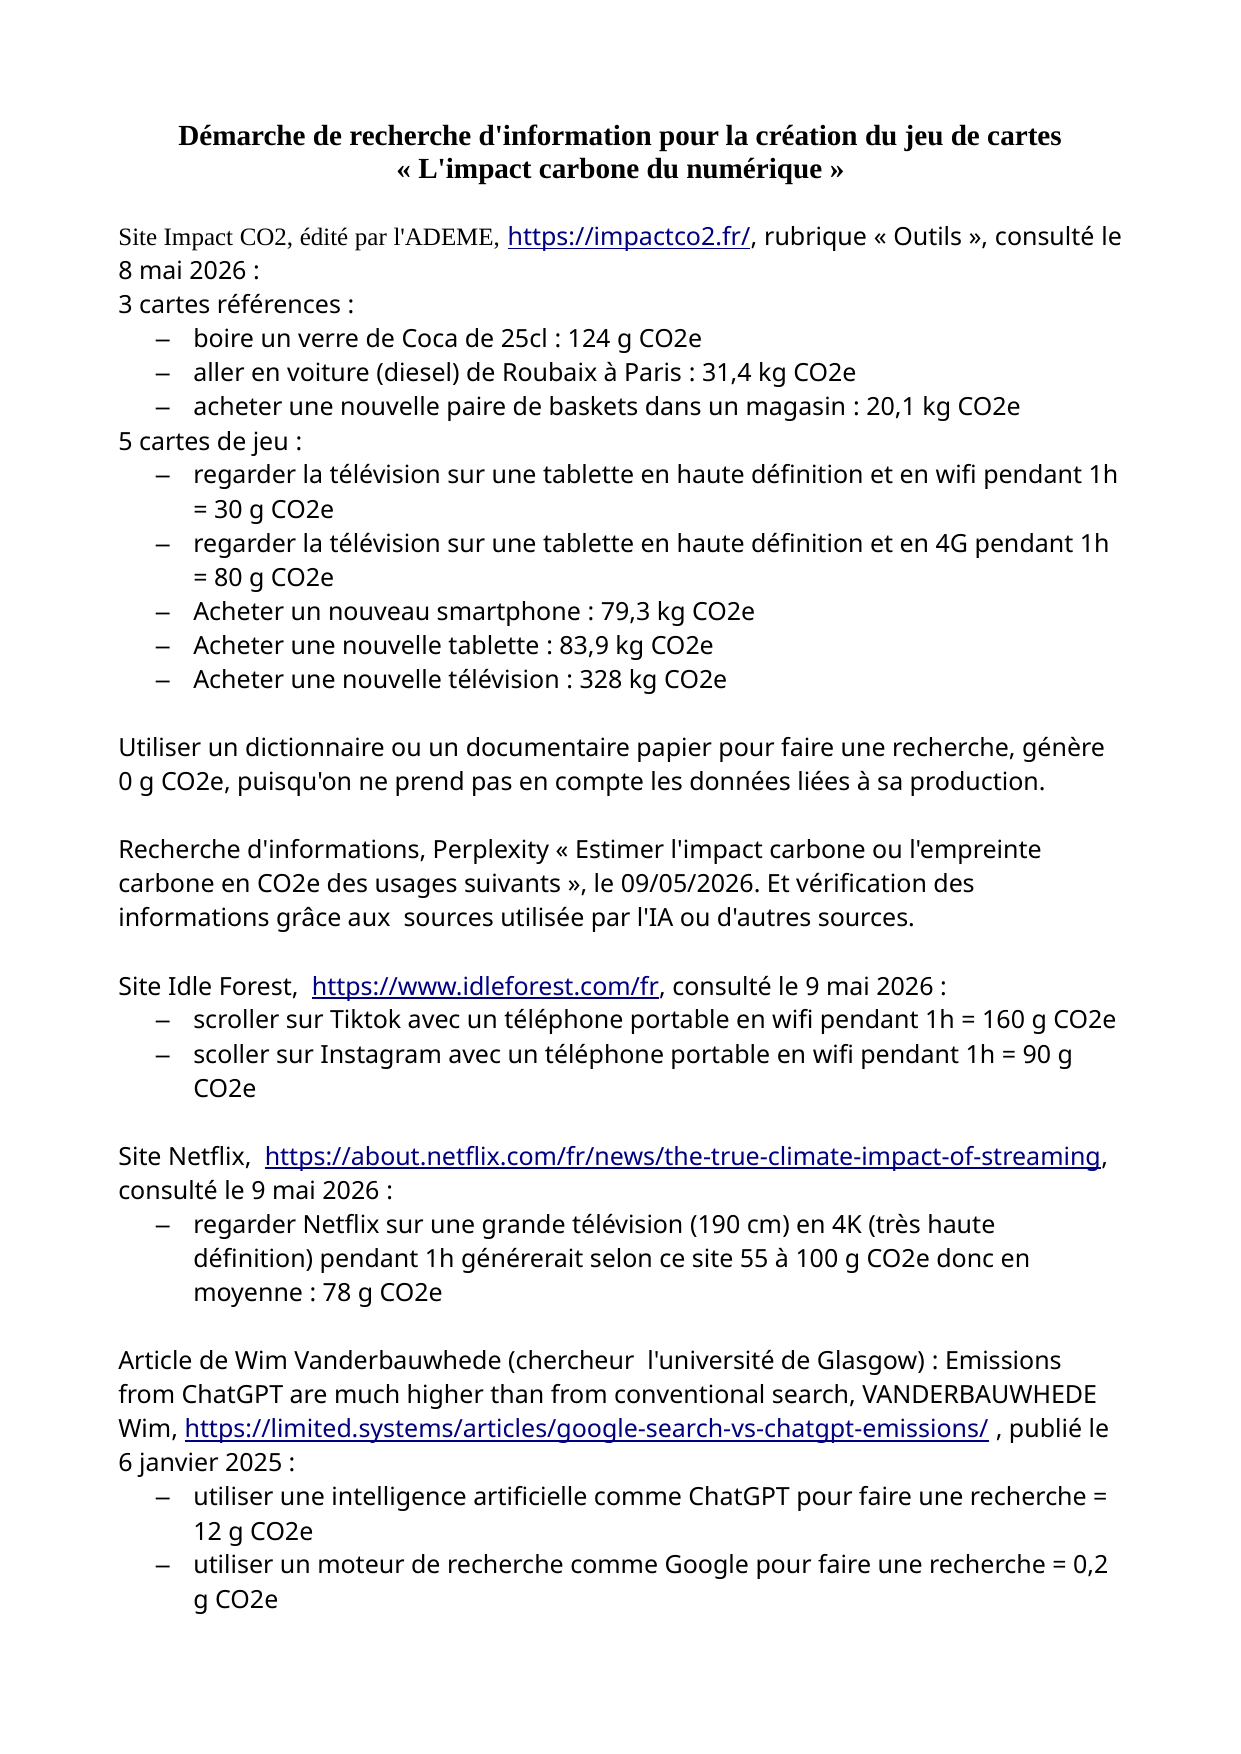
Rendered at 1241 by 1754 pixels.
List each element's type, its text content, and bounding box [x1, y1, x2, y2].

list scroller sur Tiktok avec un téléphone portable en wifi pendant 1h = 160 g CO2e [156, 1002, 1122, 1036]
list acheter une nouvelle paire de baskets dans un magasin : 20,1 kg CO2e [156, 389, 1122, 423]
list aller en voiture (diesel) de Roubaix à Paris : 31,4 kg CO2e [156, 355, 1122, 389]
list regarder Netflix sur une grande télévision (190 cm) en 4K (très haute définition) pendant 1h générerait selon ce site 55 à 100 g CO2e donc en moyenne : 78 g CO2e [156, 1207, 1122, 1309]
text Article de Wim Vanderbauwhede (chercheur l'université de Glasgow) : Emissions from ChatGPT are much higher than from conventional search, VANDERBAUWHEDE Wim, https://limited.systems/articles/google-search-vs-chatgpt-emissions/ , publié le 6 janvier 2025 : [118, 1343, 1122, 1479]
text Démarche de recherche d'information pour la création du jeu de cartes « L'impact carbone du numérique » [118, 118, 1122, 185]
list regarder la télévision sur une tablette en haute définition et en 4G pendant 1h = 80 g CO2e [156, 525, 1122, 593]
list Acheter une nouvelle tablette : 83,9 kg CO2e [156, 627, 1122, 662]
text Site Netflix, https://about.netflix.com/fr/news/the-true-climate-impact-of-streaming, consulté le 9 mai 2026 : [118, 1138, 1122, 1207]
list boire un verre de Coca de 25cl : 124 g CO2e [156, 321, 1122, 355]
list regarder la télévision sur une tablette en haute définition et en wifi pendant 1h = 30 g CO2e [156, 457, 1122, 525]
text 5 cartes de jeu : [118, 423, 1122, 457]
text Site Impact CO2, édité par l'ADEME, https://impactco2.fr/, rubrique « Outils », consulté le 8 mai 2026 : [118, 219, 1122, 287]
text Recherche d'informations, Perplexity « Estimer l'impact carbone ou l'empreinte carbone en CO2e des usages suivants », le 09/05/2026. Et vérification des informations grâce aux sources utilisée par l'IA ou d'autres sources. [118, 832, 1122, 934]
list Acheter une nouvelle télévision : 328 kg CO2e [156, 662, 1122, 696]
list utiliser un moteur de recherche comme Google pour faire une recherche = 0,2 g CO2e [156, 1547, 1122, 1615]
list Utiliser un dictionnaire ou un documentaire papier pour faire une recherche, génère 0 g CO2e, puisqu'on ne prend pas en compte les données liées à sa production. [118, 730, 1122, 798]
list Acheter un nouveau smartphone : 79,3 kg CO2e [156, 593, 1122, 627]
list utiliser une intelligence artificielle comme ChatGPT pour faire une recherche = 12 g CO2e [156, 1479, 1122, 1547]
text 3 cartes références : [118, 287, 1122, 321]
list scoller sur Instagram avec un téléphone portable en wifi pendant 1h = 90 g CO2e [156, 1036, 1122, 1104]
text Site Idle Forest, https://www.idleforest.com/fr, consulté le 9 mai 2026 : [118, 968, 1122, 1002]
